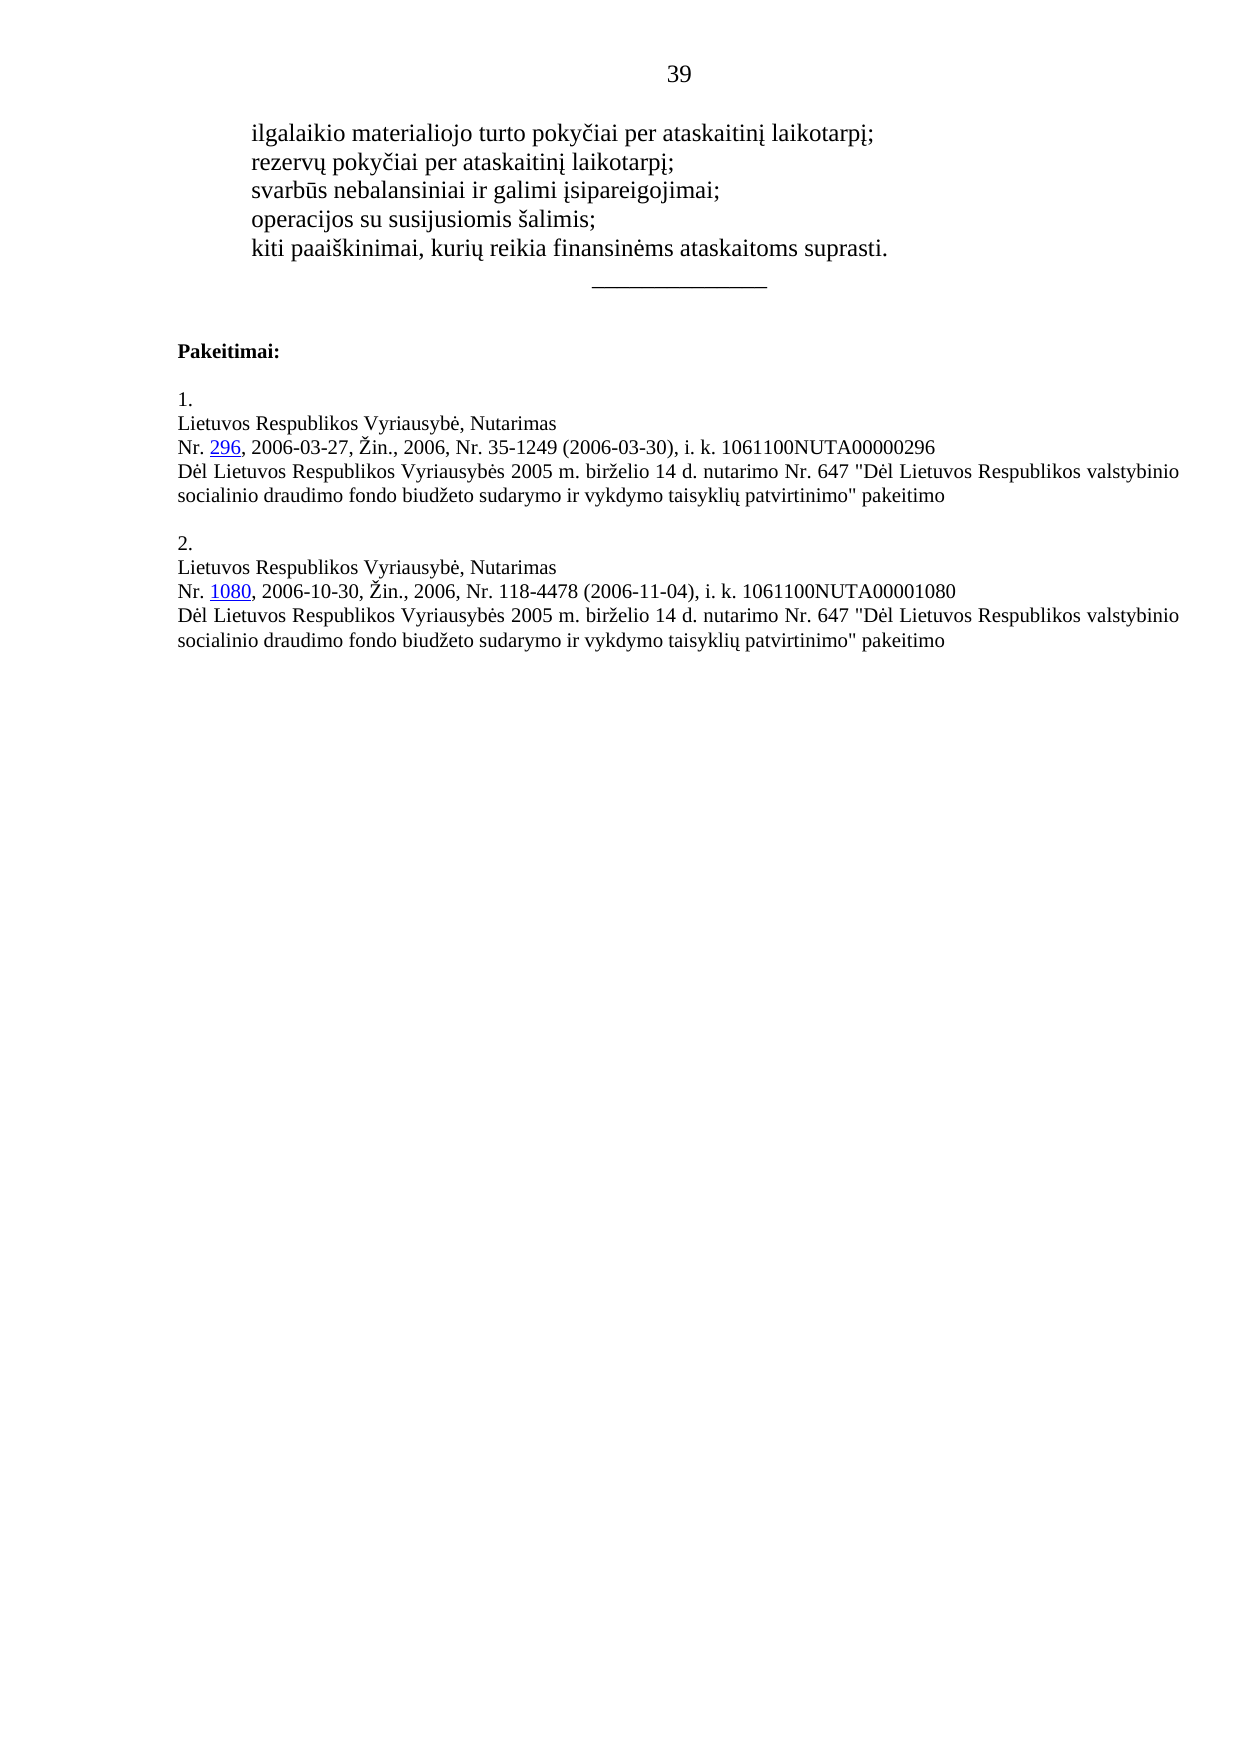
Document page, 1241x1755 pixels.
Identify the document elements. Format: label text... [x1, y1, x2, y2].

text kiti paaiškinimai, kurių reikia finansinėms ataskaitoms suprasti. [177, 233, 1181, 262]
text Dėl Lietuvos Respublikos Vyriausybės 2005 m. birželio 14 d. nutarimo Nr. 647 "Dėl Lietuvos Respublikos valstybinio socialinio draudimo fondo biudžeto sudarymo ir vykdymo taisyklių patvirtinimo" pakeitimo [177, 459, 1181, 507]
text rezervų pokyčiai per ataskaitinį laikotarpį; [177, 147, 1181, 176]
text Nr. 1080, 2006-10-30, Žin., 2006, Nr. 118-4478 (2006-11-04), i. k. 1061100NUTA00001080 [177, 579, 1181, 603]
text ______________ [177, 262, 1181, 291]
text Pakeitimai: [177, 339, 1181, 363]
text Nr. 296, 2006-03-27, Žin., 2006, Nr. 35-1249 (2006-03-30), i. k. 1061100NUTA00000296 [177, 435, 1181, 459]
text Lietuvos Respublikos Vyriausybė, Nutarimas [177, 555, 1181, 579]
text 2. [177, 531, 1181, 555]
text Dėl Lietuvos Respublikos Vyriausybės 2005 m. birželio 14 d. nutarimo Nr. 647 "Dėl Lietuvos Respublikos valstybinio socialinio draudimo fondo biudžeto sudarymo ir vykdymo taisyklių patvirtinimo" pakeitimo [177, 603, 1181, 652]
text svarbūs nebalansiniai ir galimi įsipareigojimai; [177, 176, 1181, 204]
text ilgalaikio materialiojo turto pokyčiai per ataskaitinį laikotarpį; [177, 118, 1181, 147]
text 1. [177, 387, 1181, 411]
text Lietuvos Respublikos Vyriausybė, Nutarimas [177, 411, 1181, 435]
text operacijos su susijusiomis šalimis; [177, 204, 1181, 233]
